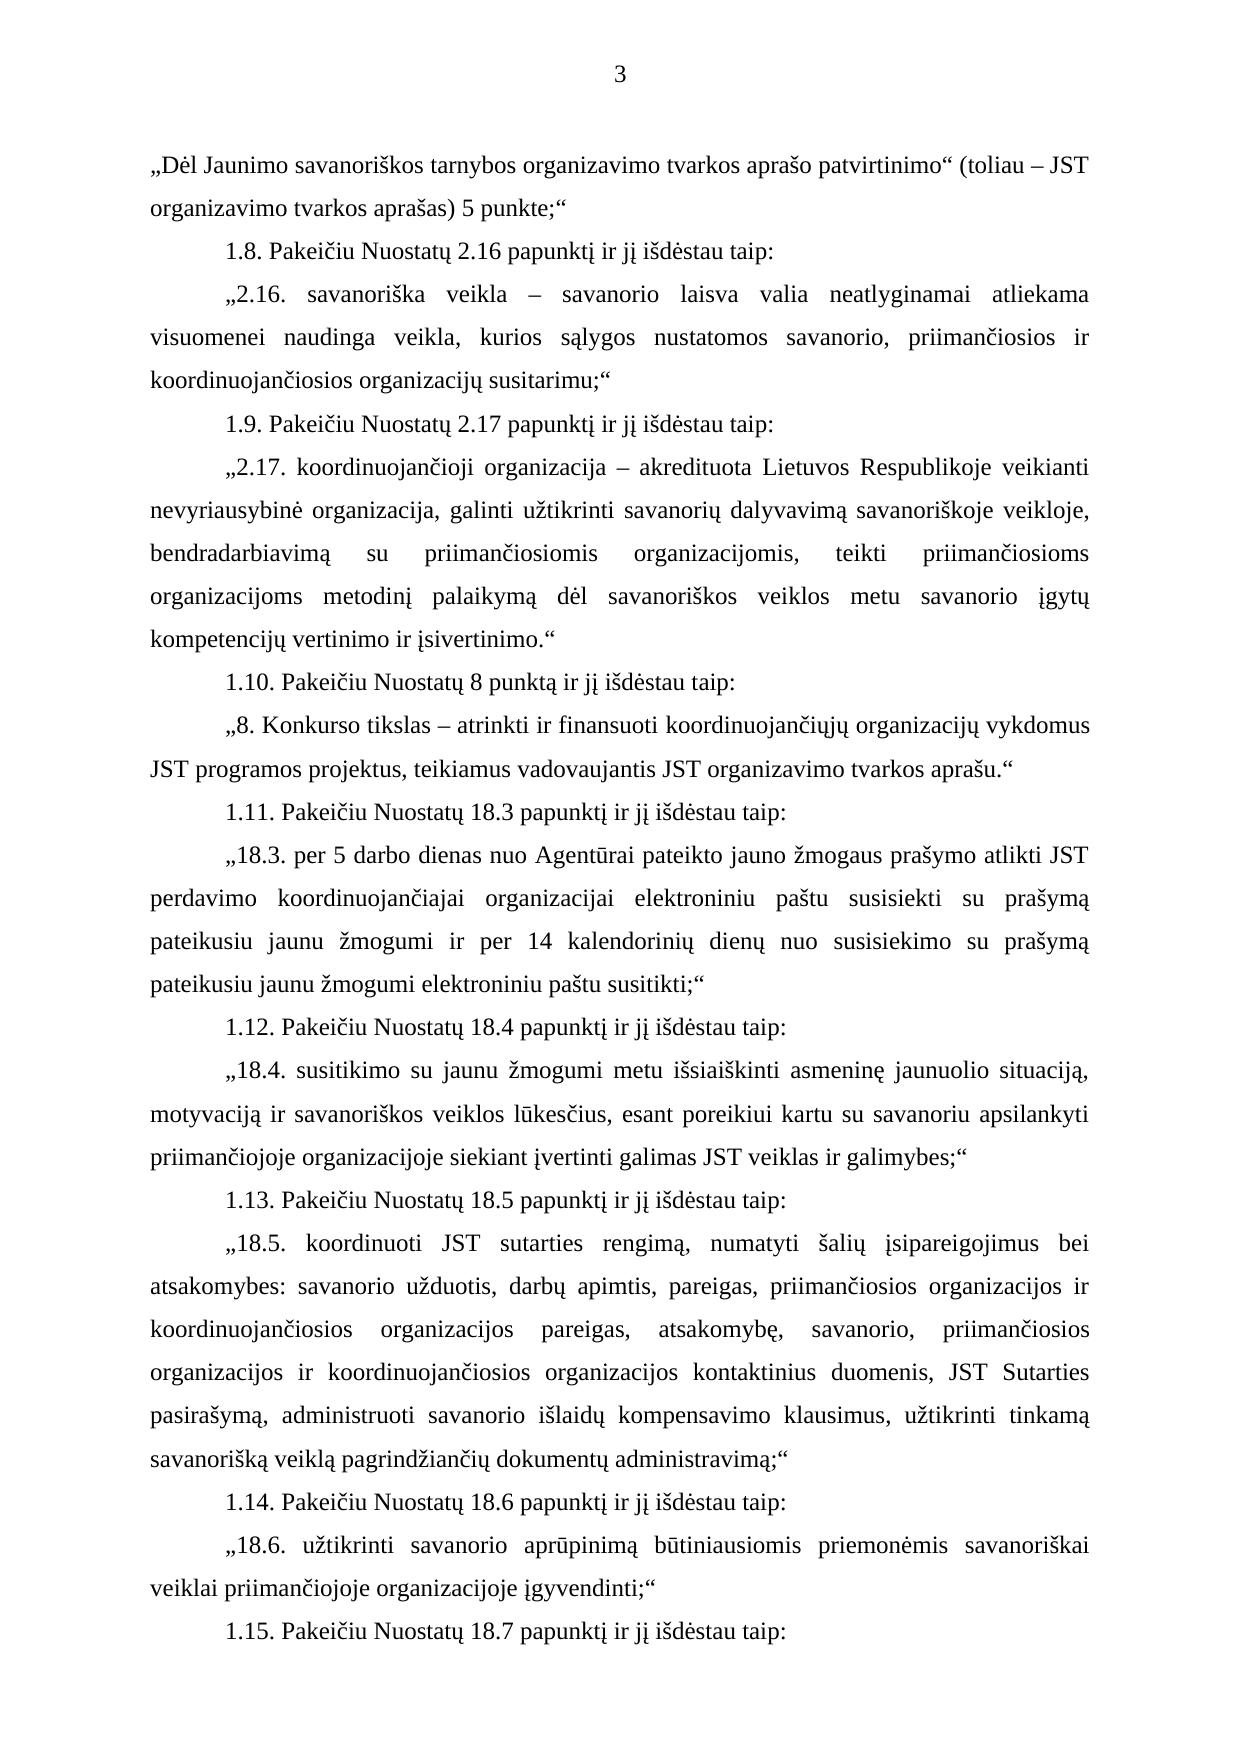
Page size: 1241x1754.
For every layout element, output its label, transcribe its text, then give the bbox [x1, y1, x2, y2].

text „18.6. užtikrinti savanorio aprūpinimą būtiniausiomis priemonėmis savanoriškai veiklai priimančiojoje organizacijoje įgyvendinti;“ [150, 1530, 1090, 1602]
text 1.10. Pakeičiu Nuostatų 8 punktą ir jį išdėstau taip: [150, 667, 1090, 696]
text 1.13. Pakeičiu Nuostatų 18.5 papunktį ir jį išdėstau taip: [150, 1185, 1090, 1214]
text „2.17. koordinuojančioji organizacija – akredituota Lietuvos Respublikoje veikianti nevyriausybinė organizacija, galinti užtikrinti savanorių dalyvavimą savanoriškoje veikloje, bendradarbiavimą su priimančiosiomis organizacijomis, teikti priimančiosioms organizacijoms metodinį palaikymą dėl savanoriškos veiklos metu savanorio įgytų kompetencijų vertinimo ir įsivertinimo.“ [150, 452, 1090, 653]
text 1.15. Pakeičiu Nuostatų 18.7 papunktį ir jį išdėstau taip: [150, 1616, 1090, 1645]
text „18.3. per 5 darbo dienas nuo Agentūrai pateikto jauno žmogaus prašymo atlikti JST perdavimo koordinuojančiajai organizacijai elektroniniu paštu susisiekti su prašymą pateikusiu jaunu žmogumi ir per 14 kalendorinių dienų nuo susisiekimo su prašymą pateikusiu jaunu žmogumi elektroniniu paštu susitikti;“ [150, 840, 1090, 998]
text 1.11. Pakeičiu Nuostatų 18.3 papunktį ir jį išdėstau taip: [150, 797, 1090, 826]
text „18.4. susitikimo su jaunu žmogumi metu išsiaiškinti asmeninę jaunuolio situaciją, motyvaciją ir savanoriškos veiklos lūkesčius, esant poreikiui kartu su savanoriu apsilankyti priimančiojoje organizacijoje siekiant įvertinti galimas JST veiklas ir galimybes;“ [150, 1056, 1090, 1171]
text 1.12. Pakeičiu Nuostatų 18.4 papunktį ir jį išdėstau taip: [150, 1012, 1090, 1041]
text „8. Konkurso tikslas – atrinkti ir finansuoti koordinuojančiųjų organizacijų vykdomus JST programos projektus, teikiamus vadovaujantis JST organizavimo tvarkos aprašu.“ [150, 711, 1090, 782]
text 1.8. Pakeičiu Nuostatų 2.16 papunktį ir jį išdėstau taip: [150, 236, 1090, 265]
text „2.16. savanoriška veikla – savanorio laisva valia neatlyginamai atliekama visuomenei naudinga veikla, kurios sąlygos nustatomos savanorio, priimančiosios ir koordinuojančiosios organizacijų susitarimu;“ [150, 279, 1090, 394]
text „Dėl Jaunimo savanoriškos tarnybos organizavimo tvarkos aprašo patvirtinimo“ (toliau – JST organizavimo tvarkos aprašas) 5 punkte;“ [150, 150, 1090, 222]
text 1.9. Pakeičiu Nuostatų 2.17 papunktį ir jį išdėstau taip: [150, 409, 1090, 437]
text „18.5. koordinuoti JST sutarties rengimą, numatyti šalių įsipareigojimus bei atsakomybes: savanorio užduotis, darbų apimtis, pareigas, priimančiosios organizacijos ir koordinuojančiosios organizacijos pareigas, atsakomybę, savanorio, priimančiosios organizacijos ir koordinuojančiosios organizacijos kontaktinius duomenis, JST Sutarties pasirašymą, administruoti savanorio išlaidų kompensavimo klausimus, užtikrinti tinkamą savanorišką veiklą pagrindžiančių dokumentų administravimą;“ [150, 1228, 1090, 1472]
text 1.14. Pakeičiu Nuostatų 18.6 papunktį ir jį išdėstau taip: [150, 1487, 1090, 1516]
